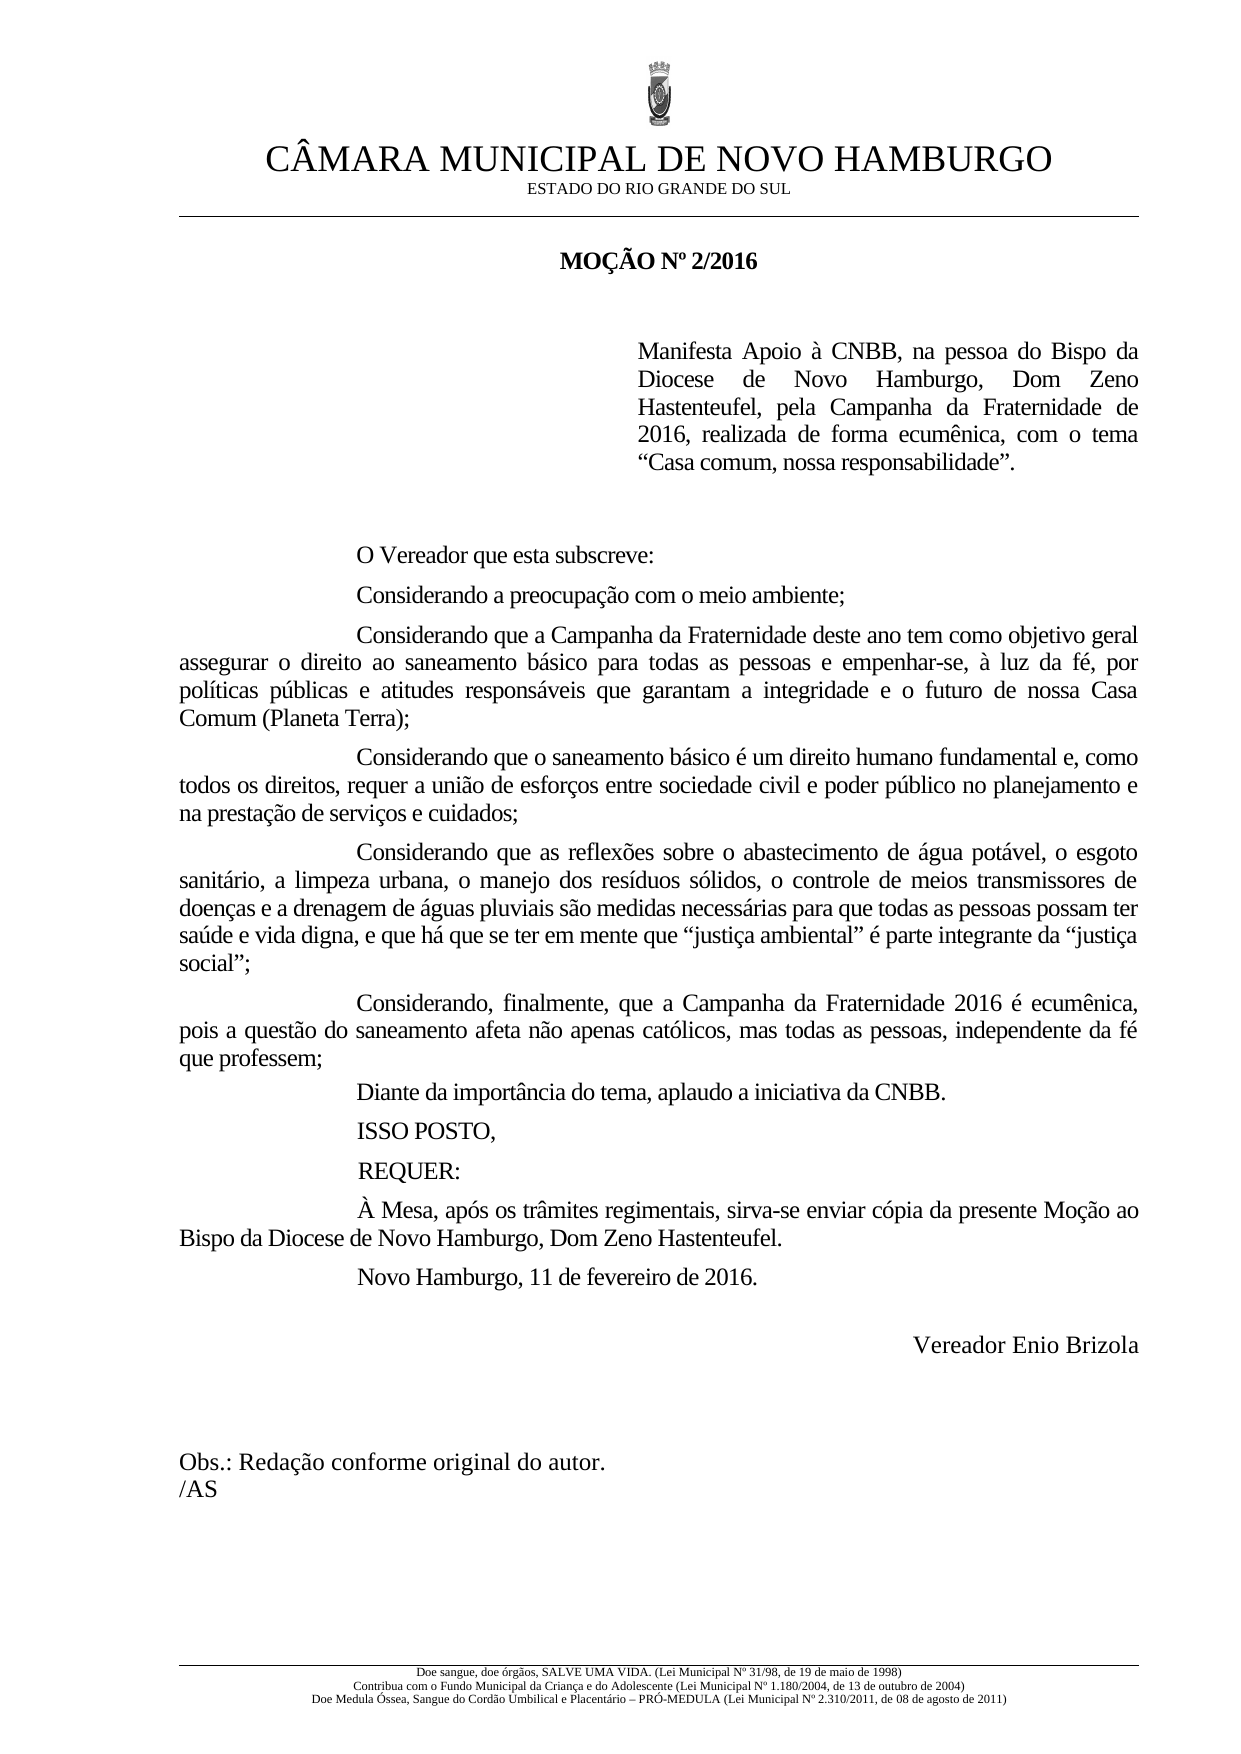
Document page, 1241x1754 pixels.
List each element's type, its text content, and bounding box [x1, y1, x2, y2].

title MOÇÃO Nº 2/2016 [179, 247, 1139, 274]
text À Mesa, após os trâmites regimentais, sirva-se enviar cópia da presente Moção ao Bispo da Diocese de Novo Hamburgo, Dom Zeno Hastenteufel. [179, 1196, 1139, 1252]
text /AS [179, 1475, 1139, 1503]
text ISSO POSTO, [179, 1117, 1139, 1145]
text Considerando a preocupação com o meio ambiente; [179, 581, 1139, 609]
text O Vereador que esta subscreve: [179, 542, 1139, 569]
text Diante da importância do tema, aplaudo a iniciativa da CNBB. [179, 1078, 1139, 1106]
text Considerando, finalmente, que a Campanha da Fraternidade 2016 é ecumênica, pois a questão do saneamento afeta não apenas católicos, mas todas as pessoas, independente da fé que professem; [179, 989, 1139, 1072]
text Vereador Enio Brizola [179, 1331, 1139, 1358]
text Novo Hamburgo, 11 de fevereiro de 2016. [179, 1263, 1139, 1291]
text Manifesta Apoio à CNBB, na pessoa do Bispo da Diocese de Novo Hamburgo, Dom Zeno Hastenteufel, pela Campanha da Fraternidade de 2016, realizada de forma ecumênica, com o tema “Casa comum, nossa responsabilidade”. [637, 337, 1139, 476]
text Considerando que as reflexões sobre o abastecimento de água potável, o esgoto sanitário, a limpeza urbana, o manejo dos resíduos sólidos, o controle de meios transmissores de doenças e a drenagem de águas pluviais são medidas necessárias para que todas as pessoas possam ter saúde e vida digna, e que há que se ter em mente que “justiça ambiental” é parte integrante da “justiça social”; [179, 838, 1139, 977]
text Considerando que o saneamento básico é um direito humano fundamental e, como todos os direitos, requer a união de esforços entre sociedade civil e poder público no planejamento e na prestação de serviços e cuidados; [179, 743, 1139, 827]
text Considerando que a Campanha da Fraternidade deste ano tem como objetivo geral assegurar o direito ao saneamento básico para todas as pessoas e empenhar-se, à luz da fé, por políticas públicas e atitudes responsáveis que garantam a integridade e o futuro de nossa Casa Comum (Planeta Terra); [179, 621, 1139, 732]
text REQUER: [179, 1157, 1139, 1184]
text Obs.: Redação conforme original do autor. [179, 1448, 1139, 1475]
